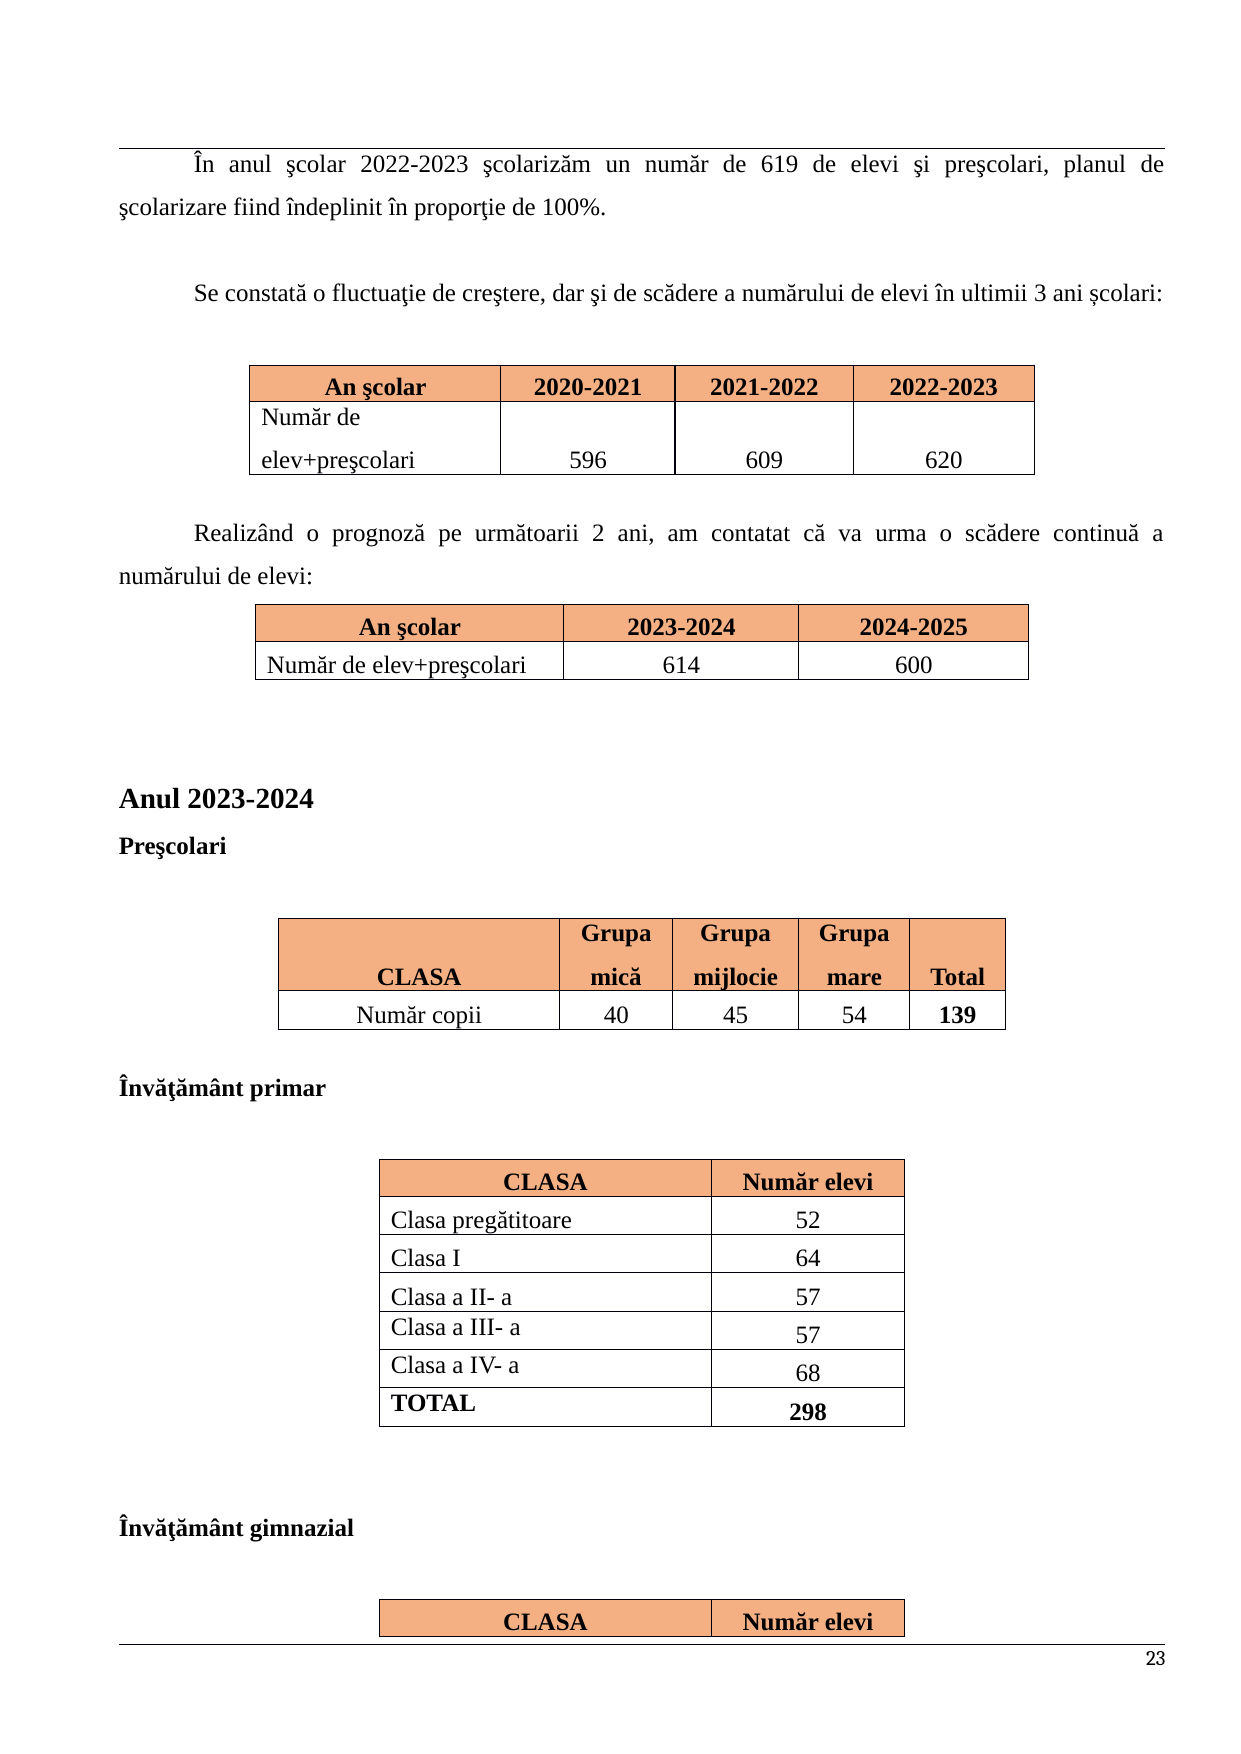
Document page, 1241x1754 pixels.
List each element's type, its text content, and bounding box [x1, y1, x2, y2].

text Preşcolari [118, 831, 1165, 860]
table_cell 139 [910, 991, 1005, 1029]
text În anul şcolar 2022-2023 şcolarizăm un număr de 619 de elevi şi preşcolari, planul de şcolarizare fiind îndeplinit în proporţie de 100%. [118, 149, 1165, 221]
table_header Total [910, 919, 1005, 990]
table_header 2024-2025 [799, 605, 1028, 641]
table_cell Număr copii [279, 991, 559, 1029]
table_header Grupa mare [799, 919, 909, 990]
table_header Grupa mijlocie [673, 919, 798, 990]
table_header CLASA [380, 1160, 711, 1196]
table_cell Clasa a II- a [380, 1273, 711, 1311]
table_cell Număr de elev+preşcolari [250, 402, 500, 474]
table_cell 45 [673, 991, 798, 1029]
table_cell Clasa pregătitoare [380, 1197, 711, 1234]
table_header An şcolar [256, 605, 563, 641]
text Se constată o fluctuaţie de creştere, dar şi de scădere a numărului de elevi în ultimii 3 ani școlari: [118, 278, 1165, 307]
text Învăţământ primar [118, 1073, 1165, 1102]
table_cell 52 [712, 1197, 904, 1234]
table_cell 64 [712, 1235, 904, 1272]
table_cell 596 [501, 402, 674, 474]
table_cell TOTAL [380, 1388, 711, 1426]
table_cell 298 [712, 1388, 904, 1426]
table_cell Clasa a III- a [380, 1312, 711, 1349]
table_cell Clasa I [380, 1235, 711, 1272]
table_cell 614 [564, 642, 798, 679]
text Învăţământ gimnazial [118, 1513, 1165, 1542]
table_header Număr elevi [712, 1600, 904, 1636]
table_header 2023-2024 [564, 605, 798, 641]
table_cell 54 [799, 991, 909, 1029]
text Anul 2023-2024 [118, 781, 1165, 814]
table_cell 609 [676, 402, 853, 474]
text Realizând o prognoză pe următoarii 2 ani, am contatat că va urma o scădere continuă a numărului de elevi: [118, 518, 1165, 590]
table_cell 620 [854, 402, 1034, 474]
table_cell 57 [712, 1312, 904, 1349]
table_cell 600 [799, 642, 1028, 679]
table_cell Clasa a IV- a [380, 1350, 711, 1387]
table_header Grupa mică [560, 919, 672, 990]
table_cell 57 [712, 1273, 904, 1311]
table_cell 40 [560, 991, 672, 1029]
table_header CLASA [279, 919, 559, 990]
table_header 2022-2023 [854, 366, 1034, 401]
table_cell Număr de elev+preşcolari [256, 642, 563, 679]
table_cell 68 [712, 1350, 904, 1387]
table_header 2020-2021 [501, 366, 674, 401]
table_header 2021-2022 [676, 366, 853, 401]
table_header CLASA [380, 1600, 711, 1636]
table_header Număr elevi [712, 1160, 904, 1196]
table_header An şcolar [250, 366, 500, 401]
